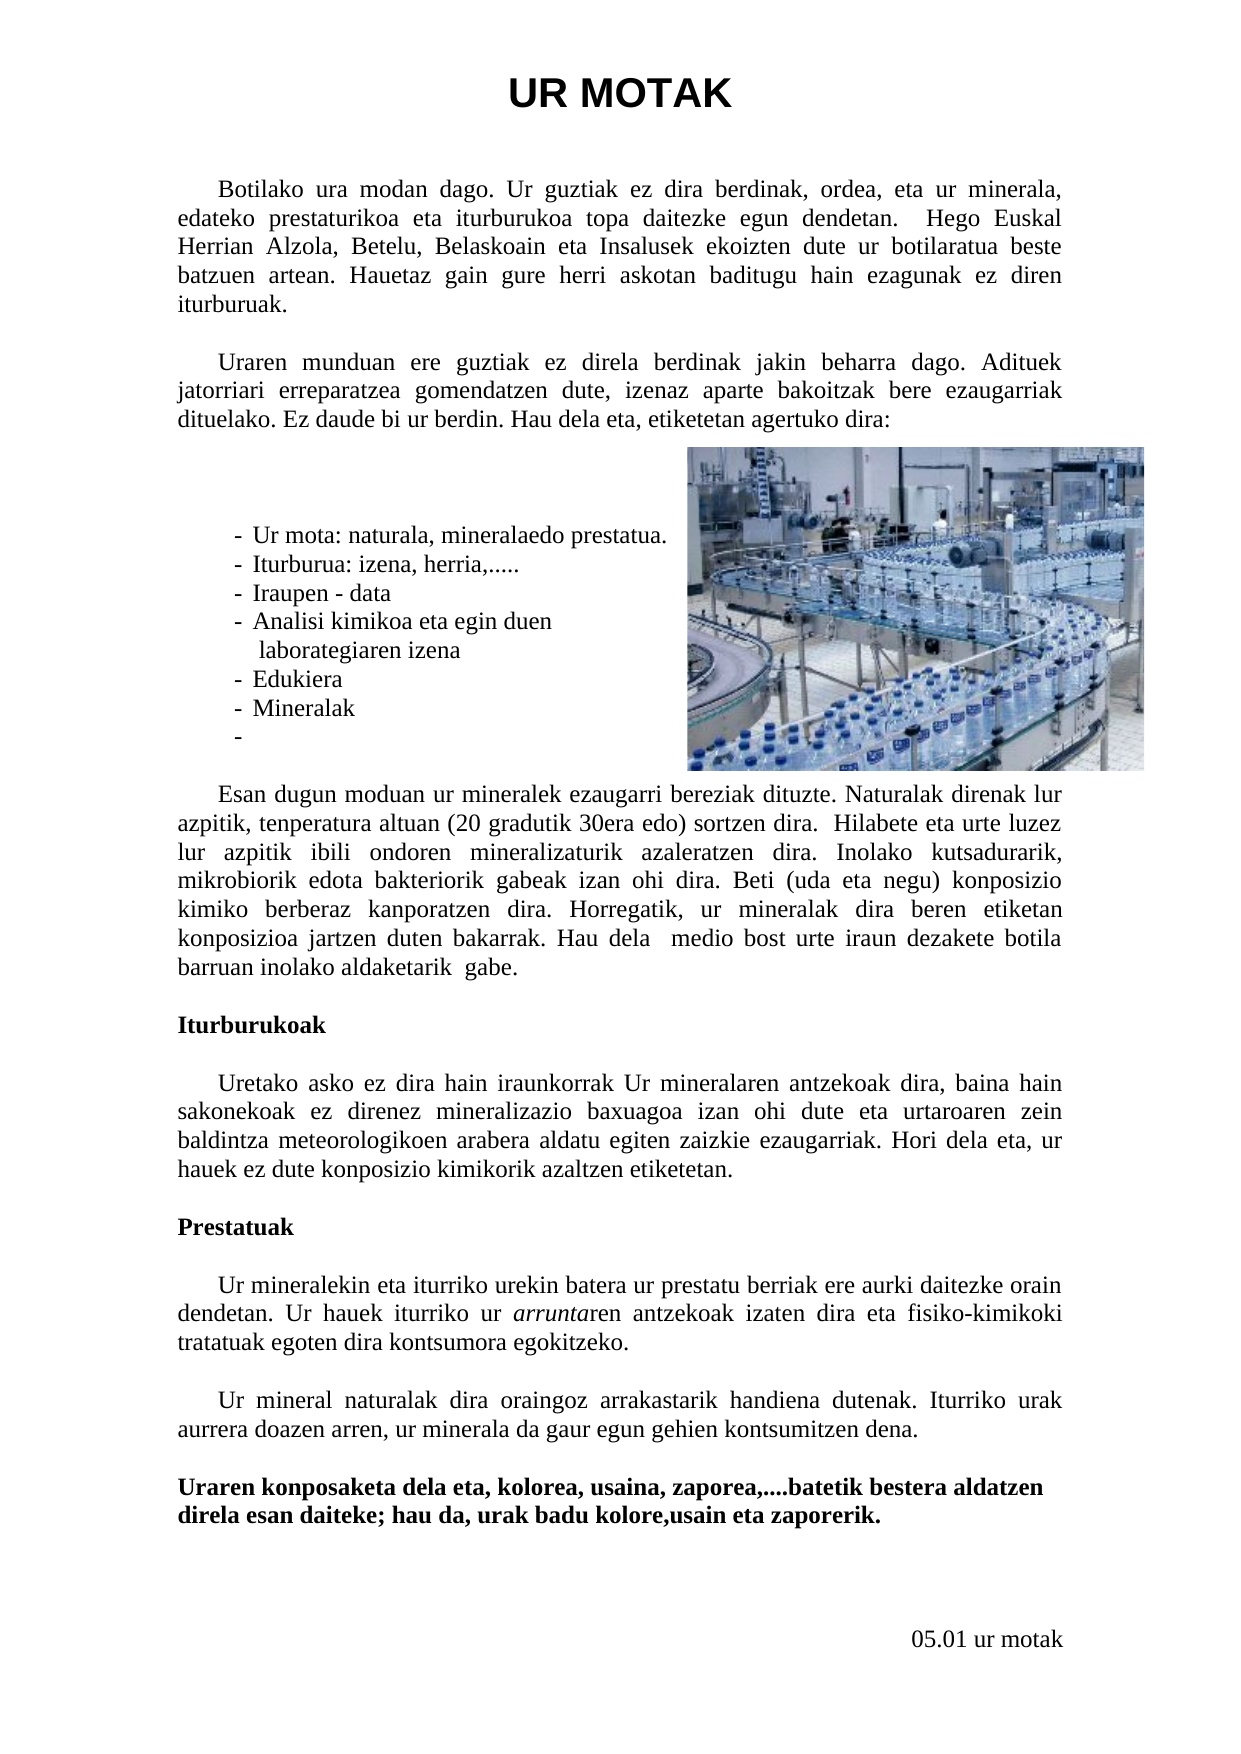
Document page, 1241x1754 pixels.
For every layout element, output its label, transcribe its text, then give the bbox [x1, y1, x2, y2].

list laborategiaren izena [234, 635, 687, 664]
list Iraupen - data [234, 578, 687, 606]
text Uretako asko ez dira hain iraunkorrak Ur mineralaren antzekoak dira, baina hain sakonekoak ez direnez mineralizazio baxuagoa izan ohi dute eta urtaroaren zein baldintza meteorologikoen arabera aldatu egiten zaizkie ezaugarriak. Hori dela eta, ur hauek ez dute konposizio kimikorik azaltzen etiketetan. [177, 1068, 1063, 1183]
text Botilako ura modan dago. Ur guztiak ez dira berdinak, ordea, eta ur minerala, edateko prestaturikoa eta iturburukoa topa daitezke egun dendetan. Hego Euskal Herrian Alzola, Betelu, Belaskoain eta Insalusek ekoizten dute ur botilaratua beste batzuen artean. Hauetaz gain gure herri askotan baditugu hain ezagunak ez diren iturburuak. [177, 174, 1063, 318]
text Esan dugun moduan ur mineralek ezaugarri bereziak dituzte. Naturalak direnak lur azpitik, tenperatura altuan (20 gradutik 30era edo) sortzen dira. Hilabete eta urte luzez lur azpitik ibili ondoren mineralizaturik azaleratzen dira. Inolako kutsadurarik, mikrobiorik edota bakteriorik gabeak izan ohi dira. Beti (uda eta negu) konposizio kimiko berberaz kanporatzen dira. Horregatik, ur mineralak dira beren etiketan konposizioa jartzen duten bakarrak. Hau dela medio bost urte iraun dezakete botila barruan inolako aldaketarik gabe. [177, 779, 1063, 981]
text Uraren konposaketa dela eta, kolorea, usaina, zaporea,....batetik bestera aldatzen direla esan daiteke; hau da, urak badu kolore,usain eta zaporerik. [177, 1472, 1063, 1529]
text Uraren munduan ere guztiak ez direla berdinak jakin beharra dago. Adituek jatorriari erreparatzea gomendatzen dute, izenaz aparte bakoitzak bere ezaugarriak dituelako. Ez daude bi ur berdin. Hau dela eta, etiketetan agertuko dira: [177, 347, 1063, 433]
list Analisi kimikoa eta egin duen [234, 606, 687, 635]
list Iturburua: izena, herria,..... [234, 549, 687, 578]
text Iturburukoak [177, 1010, 1063, 1038]
text Ur mineralekin eta iturriko urekin batera ur prestatu berriak ere aurki daitezke orain dendetan. Ur hauek iturriko ur arruntaren antzekoak izaten dira eta fisiko-kimikoki tratatuak egoten dira kontsumora egokitzeko. [177, 1270, 1063, 1356]
list Ur mota: naturala, mineralaedo prestatua. [234, 520, 687, 549]
text Ur mineral naturalak dira oraingoz arrakastarik handiena dutenak. Iturriko urak aurrera doazen arren, ur minerala da gaur egun gehien kontsumitzen dena. [177, 1385, 1063, 1443]
list Mineralak [234, 693, 687, 721]
list Edukiera [234, 664, 687, 693]
picture [687, 447, 1145, 771]
title UR MOTAK [177, 68, 1063, 116]
text Prestatuak [177, 1212, 1063, 1241]
